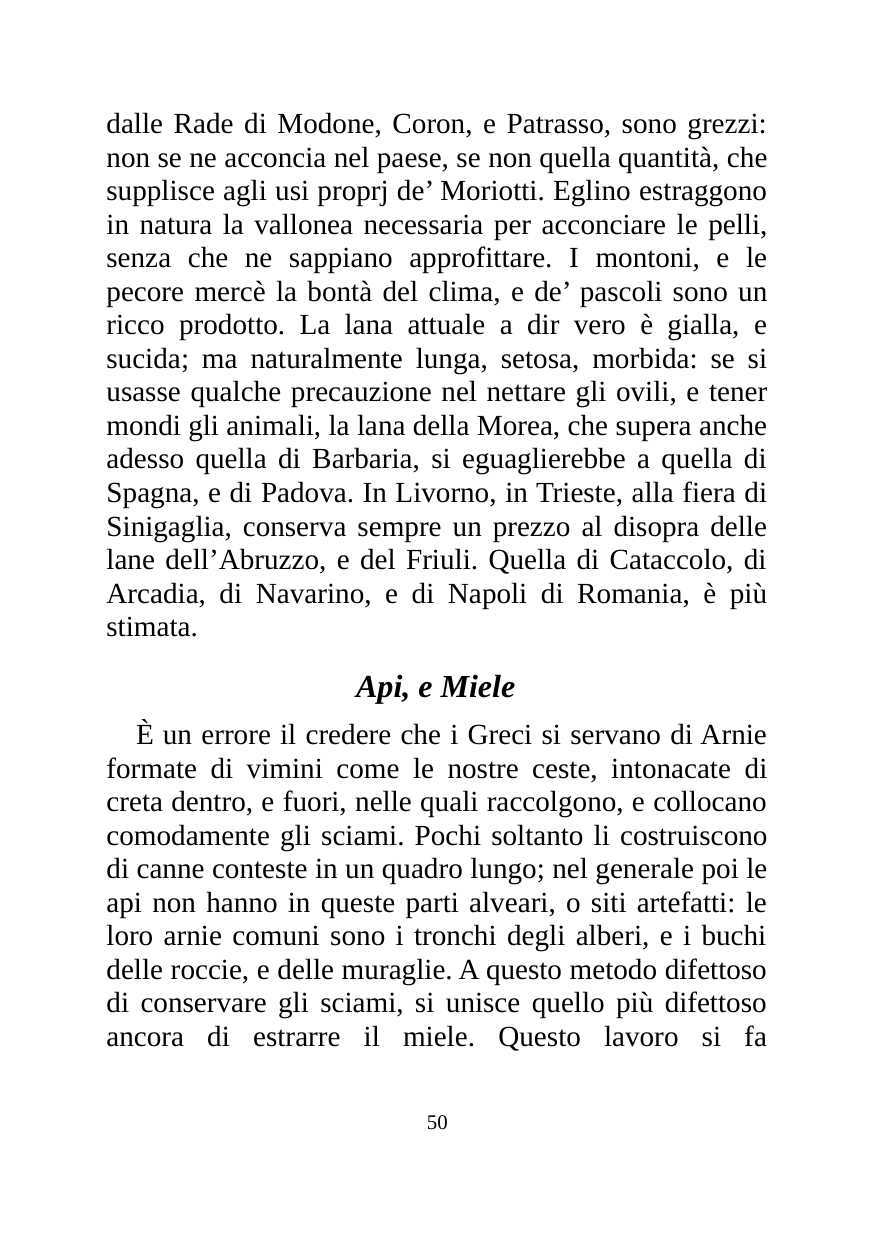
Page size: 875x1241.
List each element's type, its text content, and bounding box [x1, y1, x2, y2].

text dalle Rade di Modone, Coron, e Patrasso, sono grezzi: non se ne acconcia nel paese, se non quella quantità, che supplisce agli usi proprj de’ Moriotti. Eglino estraggono in natura la vallonea necessaria per acconciare le pelli, senza che ne sappiano approfittare. I montoni, e le pecore mercè la bontà del clima, e de’ pascoli sono un ricco prodotto. La lana attuale a dir vero è gialla, e sucida; ma naturalmente lunga, setosa, morbida: se si usasse qualche precauzione nel nettare gli ovili, e tener mondi gli animali, la lana della Morea, che supera anche adesso quella di Barbaria, si eguaglierebbe a quella di Spagna, e di Padova. In Livorno, in Trieste, alla fiera di Sinigaglia, conserva sempre un prezzo al disopra delle lane dell’Abruzzo, e del Friuli. Quella di Cataccolo, di Arcadia, di Navarino, e di Napoli di Romania, è più stimata. [106, 106, 768, 643]
text È un errore il credere che i Greci si servano di Arnie formate di vimini come le nostre ceste, intonacate di creta dentro, e fuori, nelle quali raccolgono, e collocano comodamente gli sciami. Pochi soltanto li costruiscono di canne conteste in un quadro lungo; nel generale poi le api non hanno in queste parti alveari, o siti artefatti: le loro arnie comuni sono i tronchi degli alberi, e i buchi delle roccie, e delle muraglie. A questo metodo difettoso di conservare gli sciami, si unisce quello più difettoso ancora di estrarre il miele. Questo lavoro si fa [106, 717, 768, 1053]
subtitle Api, e Miele [106, 668, 768, 705]
